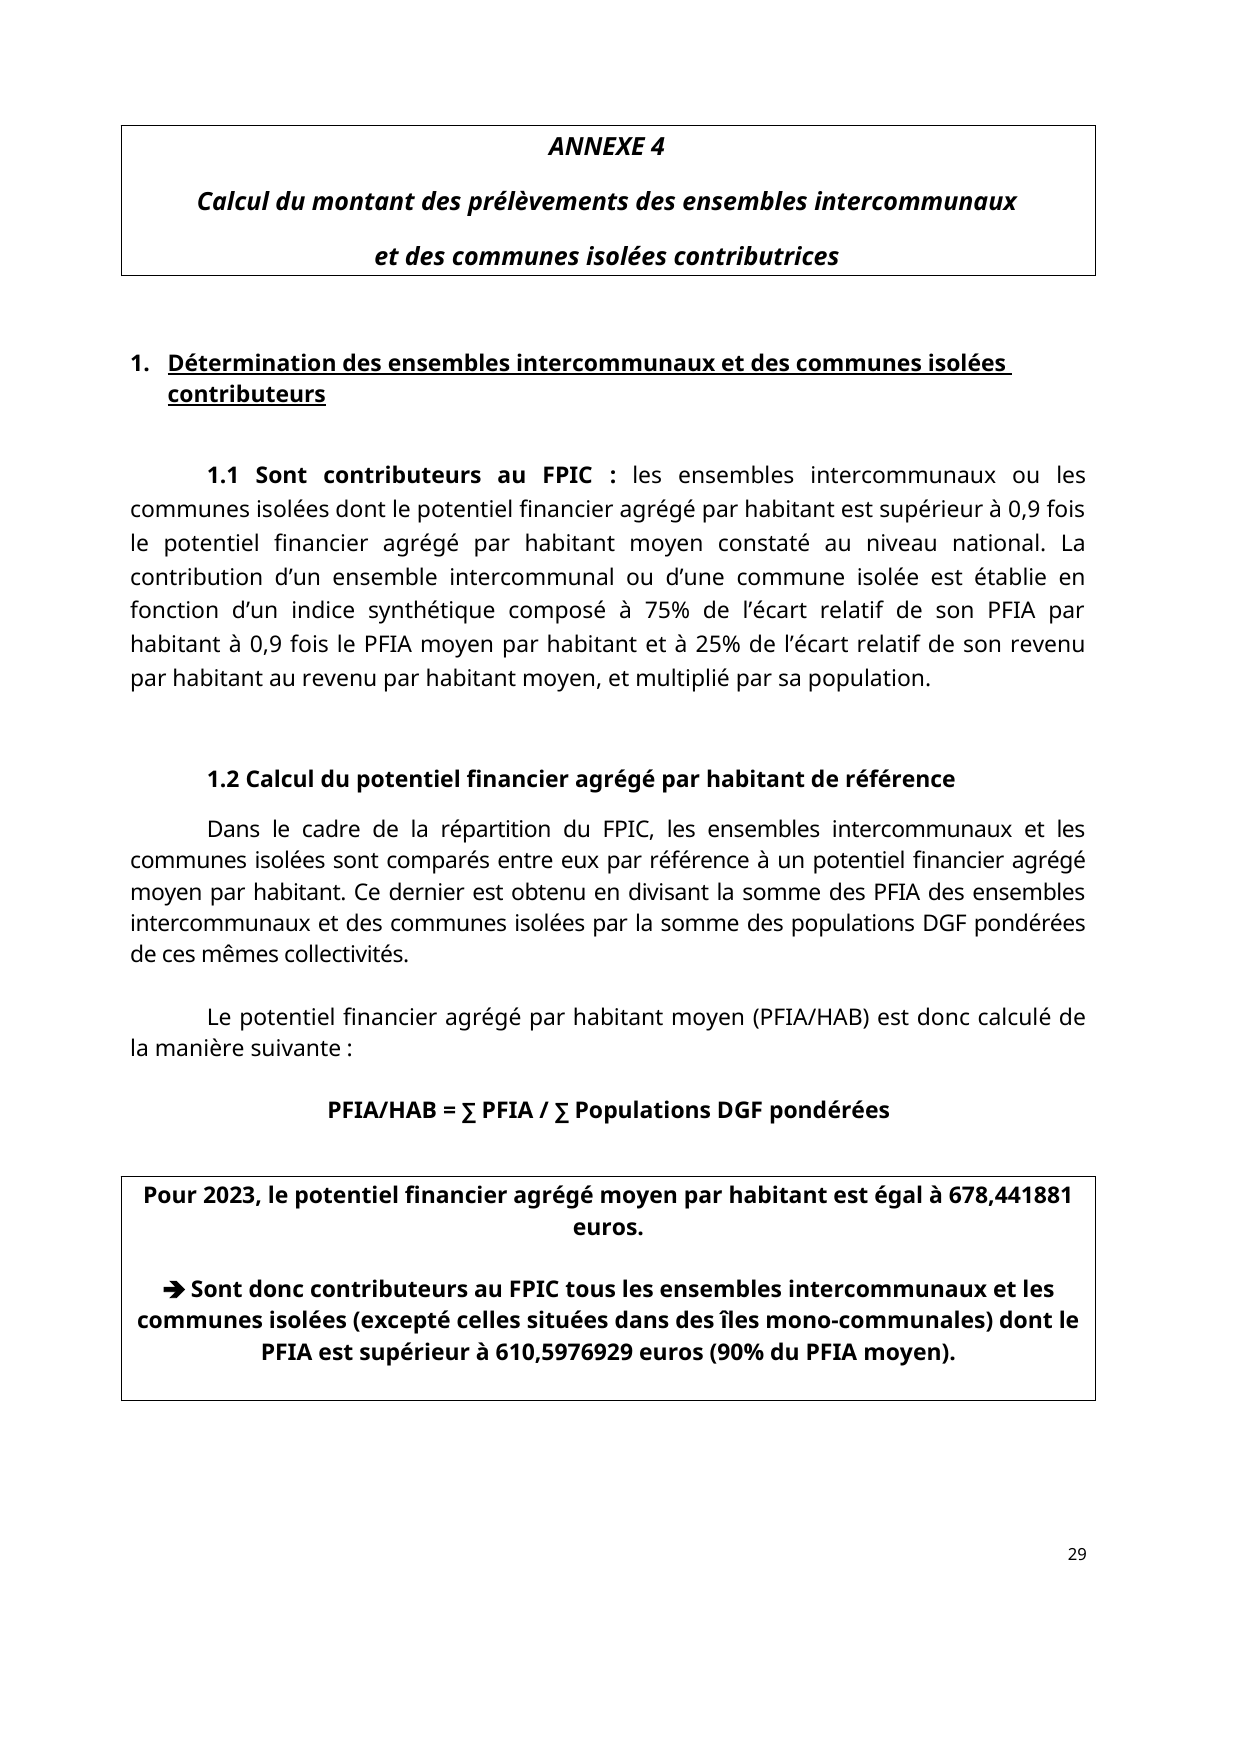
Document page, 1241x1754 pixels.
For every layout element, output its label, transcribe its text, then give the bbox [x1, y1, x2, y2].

text Dans le cadre de la répartition du FPIC, les ensembles intercommunaux et les communes isolées sont comparés entre eux par référence à un potentiel financier agrégé moyen par habitant. Ce dernier est obtenu en divisant la somme des PFIA des ensembles intercommunaux et des communes isolées par la somme des populations DGF pondérées de ces mêmes collectivités. [130, 813, 1087, 969]
subtitle Pour 2023, le potentiel financier agrégé moyen par habitant est égal à 678,441881 euros. [122, 1177, 1095, 1242]
subtitle Calcul du montant des prélèvements des ensembles intercommunaux [122, 181, 1095, 218]
text 1.2 Calcul du potentiel financier agrégé par habitant de référence [130, 763, 1087, 794]
subtitle et des communes isolées contributrices [122, 236, 1095, 275]
subtitle ANNEXE 4 [122, 126, 1095, 163]
text PFIA/HAB = ∑ PFIA / ∑ Populations DGF pondérées [130, 1094, 1087, 1126]
text 1.1 Sont contributeurs au FPIC : les ensembles intercommunaux ou les communes isolées dont le potentiel financier agrégé par habitant est supérieur à 0,9 fois le potentiel financier agrégé par habitant moyen constaté au niveau national. La contribution d’un ensemble intercommunal ou d’une commune isolée est établie en fonction d’un indice synthétique composé à 75% de l’écart relatif de son PFIA par habitant à 0,9 fois le PFIA moyen par habitant et à 25% de l’écart relatif de son revenu par habitant au revenu par habitant moyen, et multiplié par sa population. [130, 459, 1087, 693]
subtitle  Sont donc contributeurs au FPIC tous les ensembles intercommunaux et les communes isolées (excepté celles situées dans des îles mono-communales) dont le PFIA est supérieur à 610,5976929 euros (90% du PFIA moyen). [130, 1273, 1087, 1367]
list Détermination des ensembles intercommunaux et des communes isolées contributeurs [130, 347, 1087, 409]
subtitle Le potentiel financier agrégé par habitant moyen (PFIA/HAB) est donc calculé de la manière suivante : [130, 1001, 1087, 1063]
